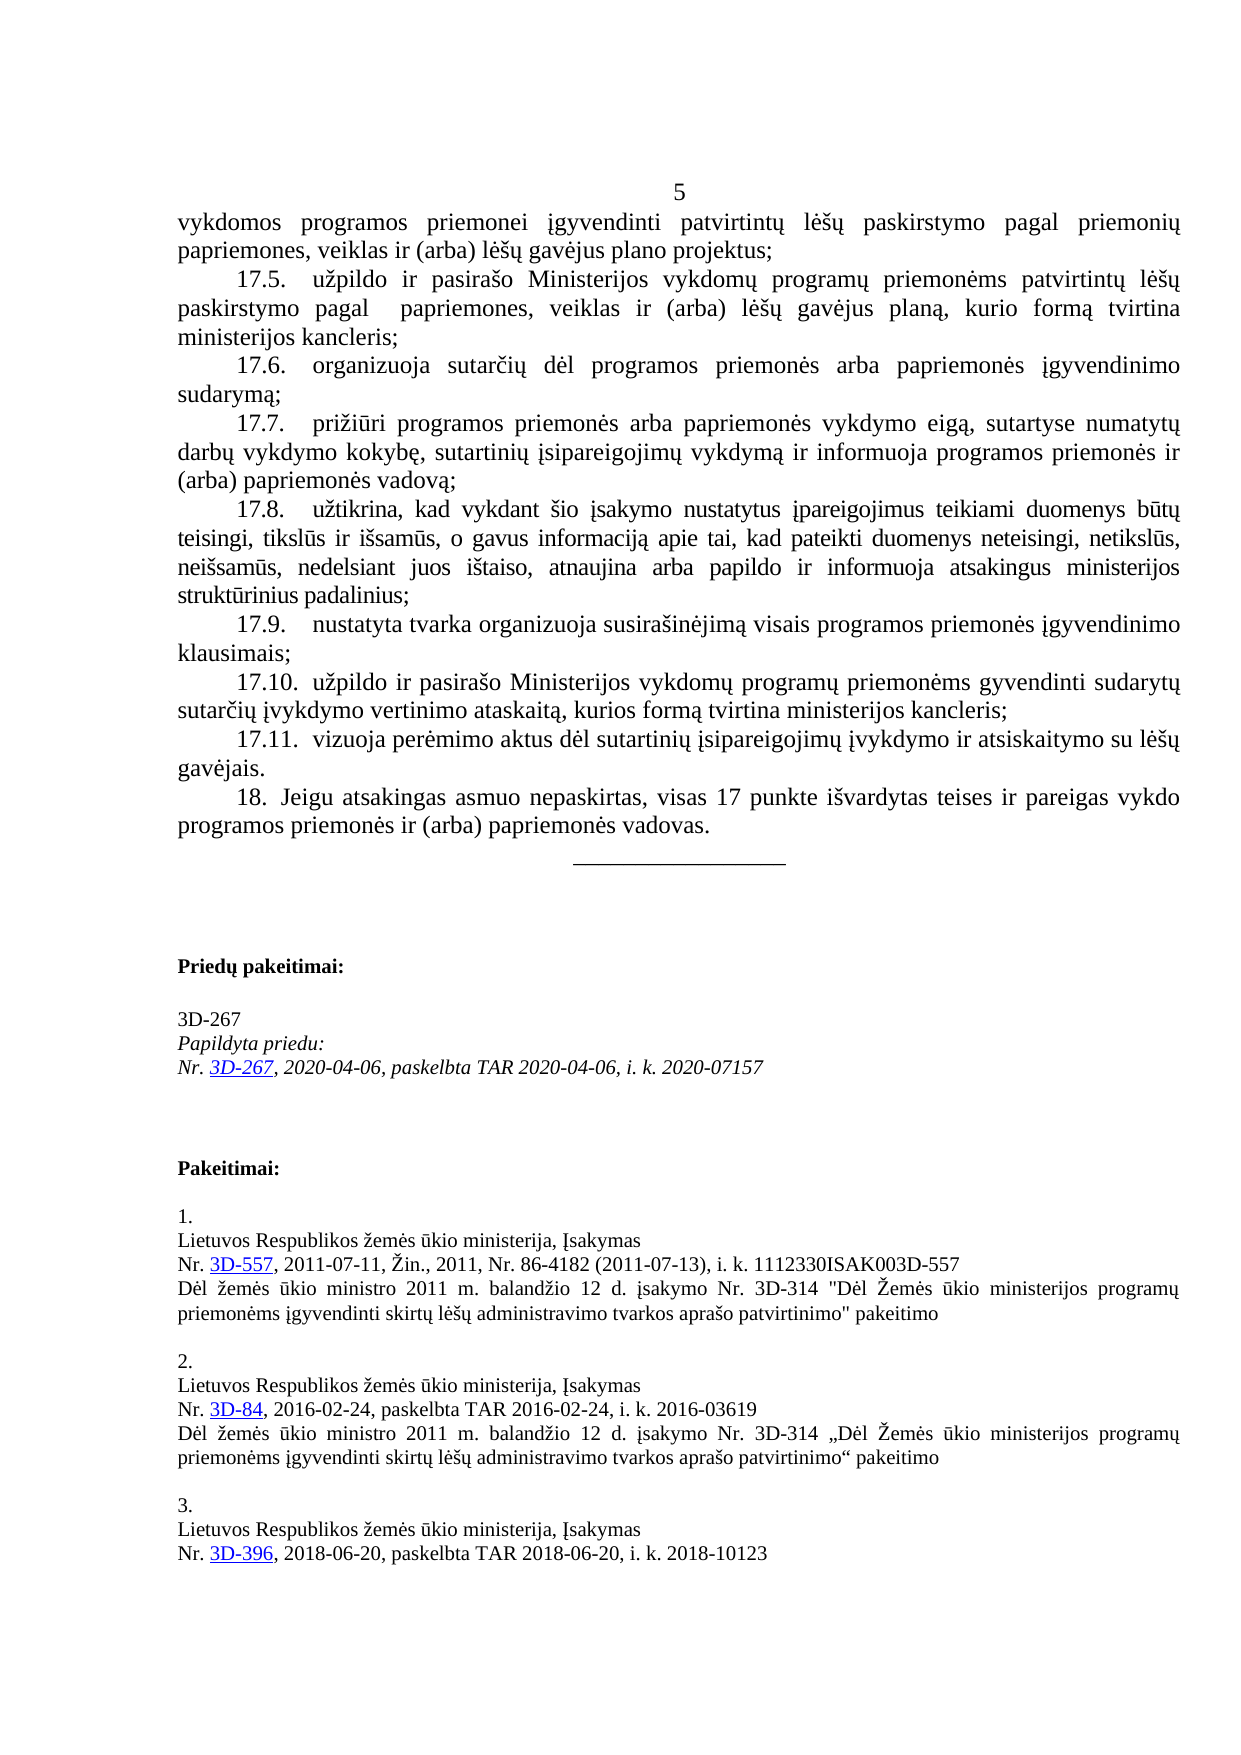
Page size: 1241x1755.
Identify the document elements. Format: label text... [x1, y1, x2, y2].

text 3D-267 [177, 1007, 1181, 1031]
text Pakeitimai: [177, 1156, 1181, 1180]
text Nr. 3D-84, 2016-02-24, paskelbta TAR 2016-02-24, i. k. 2016-03619 [177, 1397, 1181, 1421]
text 17.7. prižiūri programos priemonės arba papriemonės vykdymo eigą, sutartyse numatytų darbų vykdymo kokybę, sutartinių įsipareigojimų vykdymą ir informuoja programos priemonės ir (arba) papriemonės vadovą; [177, 408, 1181, 494]
text Nr. 3D-396, 2018-06-20, paskelbta TAR 2018-06-20, i. k. 2018-10123 [177, 1541, 1181, 1565]
text Dėl žemės ūkio ministro 2011 m. balandžio 12 d. įsakymo Nr. 3D-314 "Dėl Žemės ūkio ministerijos programų priemonėms įgyvendinti skirtų lėšų administravimo tvarkos aprašo patvirtinimo" pakeitimo [177, 1276, 1181, 1324]
text 17.9. nustatyta tvarka organizuoja susirašinėjimą visais programos priemonės įgyvendinimo klausimais; [177, 609, 1181, 667]
text Lietuvos Respublikos žemės ūkio ministerija, Įsakymas [177, 1373, 1181, 1397]
text 17.5. užpildo ir pasirašo Ministerijos vykdomų programų priemonėms patvirtintų lėšų paskirstymo pagal papriemones, veiklas ir (arba) lėšų gavėjus planą, kurio formą tvirtina ministerijos kancleris; [177, 264, 1181, 350]
text _________________ [177, 839, 1181, 868]
text 17.10. užpildo ir pasirašo Ministerijos vykdomų programų priemonėms gyvendinti sudarytų sutarčių įvykdymo vertinimo ataskaitą, kurios formą tvirtina ministerijos kancleris; [177, 667, 1181, 724]
text Lietuvos Respublikos žemės ūkio ministerija, Įsakymas [177, 1228, 1181, 1252]
text 17.6. organizuoja sutarčių dėl programos priemonės arba papriemonės įgyvendinimo sudarymą; [177, 350, 1181, 408]
text Papildyta priedu: [177, 1031, 1181, 1055]
text Lietuvos Respublikos žemės ūkio ministerija, Įsakymas [177, 1517, 1181, 1541]
text Nr. 3D-267, 2020-04-06, paskelbta TAR 2020-04-06, i. k. 2020-07157 [177, 1055, 1181, 1079]
text 3. [177, 1493, 1181, 1517]
text 17.11. vizuoja perėmimo aktus dėl sutartinių įsipareigojimų įvykdymo ir atsiskaitymo su lėšų gavėjais. [177, 724, 1181, 782]
text Nr. 3D-557, 2011-07-11, Žin., 2011, Nr. 86-4182 (2011-07-13), i. k. 1112330ISAK003D-557 [177, 1252, 1181, 1276]
text 17.8. užtikrina, kad vykdant šio įsakymo nustatytus įpareigojimus teikiami duomenys būtų teisingi, tikslūs ir išsamūs, o gavus informaciją apie tai, kad pateikti duomenys neteisingi, netikslūs, neišsamūs, nedelsiant juos ištaiso, atnaujina arba papildo ir informuoja atsakingus ministerijos struktūrinius padalinius; [177, 494, 1181, 609]
text vykdomos programos priemonei įgyvendinti patvirtintų lėšų paskirstymo pagal priemonių papriemones, veiklas ir (arba) lėšų gavėjus plano projektus; [177, 207, 1181, 264]
text Priedų pakeitimai: [177, 954, 1181, 978]
text 2. [177, 1348, 1181, 1373]
text 1. [177, 1204, 1181, 1228]
text 18. Jeigu atsakingas asmuo nepaskirtas, visas 17 punkte išvardytas teises ir pareigas vykdo programos priemonės ir (arba) papriemonės vadovas. [177, 782, 1181, 839]
text Dėl žemės ūkio ministro 2011 m. balandžio 12 d. įsakymo Nr. 3D-314 „Dėl Žemės ūkio ministerijos programų priemonėms įgyvendinti skirtų lėšų administravimo tvarkos aprašo patvirtinimo“ pakeitimo [177, 1421, 1181, 1469]
